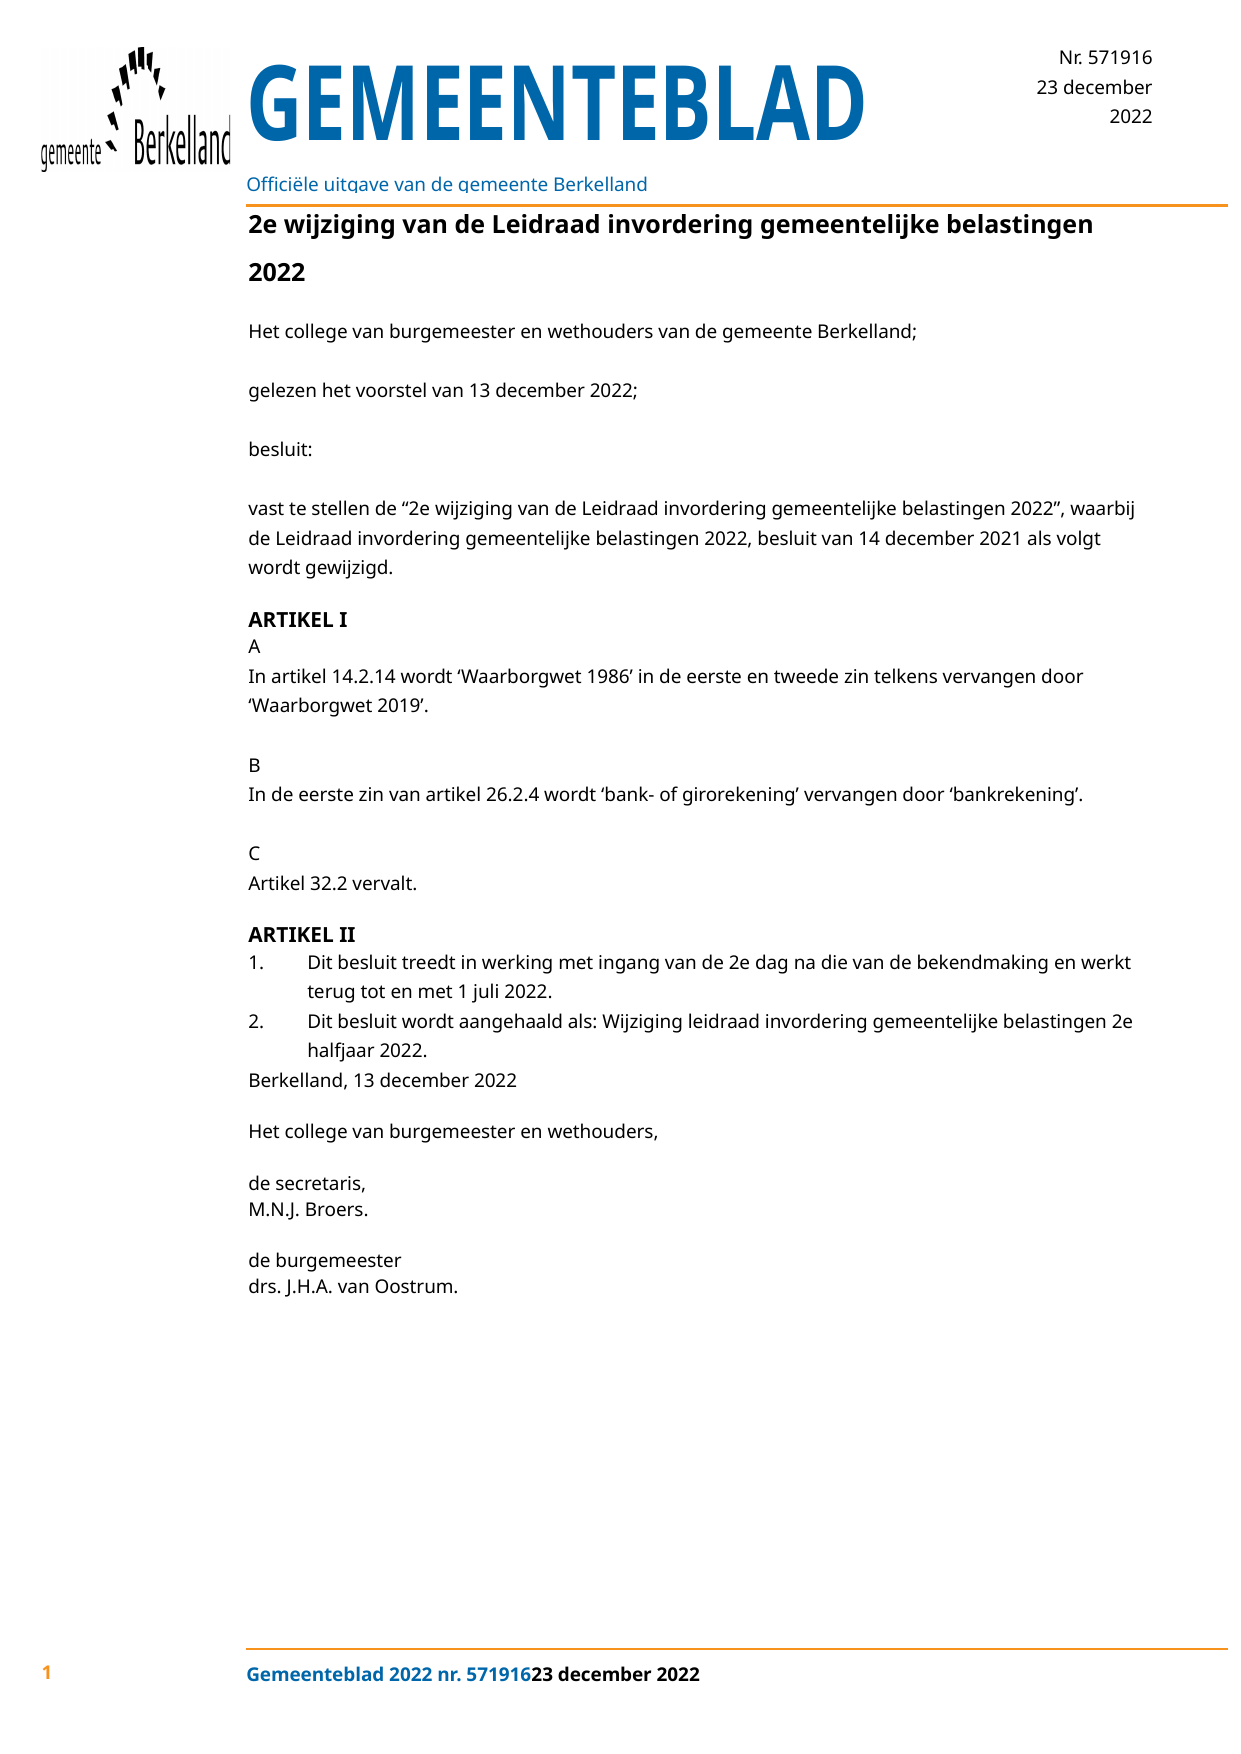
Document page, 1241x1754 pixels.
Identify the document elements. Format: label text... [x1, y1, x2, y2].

text de secretaris, [248, 1170, 1152, 1196]
text Het college van burgemeester en wethouders van de gemeente Berkelland; [248, 318, 1152, 344]
text ARTIKEL I [248, 605, 1152, 633]
text gelezen het voorstel van 13 december 2022; [248, 377, 1152, 403]
list Dit besluit treedt in werking met ingang van de 2e dag na die van de bekendmaking en werkt terug tot en met 1 juli 2022. [248, 949, 1152, 1004]
text A [248, 633, 1152, 659]
list Dit besluit wordt aangehaald als: Wijziging leidraad invordering gemeentelijke belastingen 2e halfjaar 2022. [248, 1008, 1152, 1063]
text Berkelland, 13 december 2022 [248, 1067, 1152, 1093]
text de burgemeester [248, 1247, 1152, 1273]
picture [41, 47, 231, 172]
text Artikel 32.2 vervalt. [248, 870, 1152, 896]
text besluit: [248, 436, 1152, 462]
text Het college van burgemeester en wethouders, [248, 1119, 1152, 1144]
text In artikel 14.2.14 wordt ‘Waarborgwet 1986’ in de eerste en tweede zin telkens vervangen door ‘Waarborgwet 2019’. [248, 663, 1152, 718]
text vast te stellen de “2e wijziging van de Leidraad invordering gemeentelijke belastingen 2022”, waarbij de Leidraad invordering gemeentelijke belastingen 2022, besluit van 14 december 2021 als volgt wordt gewijzigd. [248, 495, 1152, 580]
text C [248, 841, 1152, 866]
text In de eerste zin van artikel 26.2.4 wordt ‘bank- of girorekening’ vervangen door ‘bankrekening’. [248, 781, 1152, 807]
text M.N.J. Broers. [248, 1196, 1152, 1222]
text drs. J.H.A. van Oostrum. [248, 1273, 1152, 1299]
text B [248, 752, 1152, 777]
text 2e wijziging van de Leidraad invordering gemeentelijke belastingen 2022 [248, 207, 1152, 288]
text ARTIKEL II [248, 921, 1152, 949]
